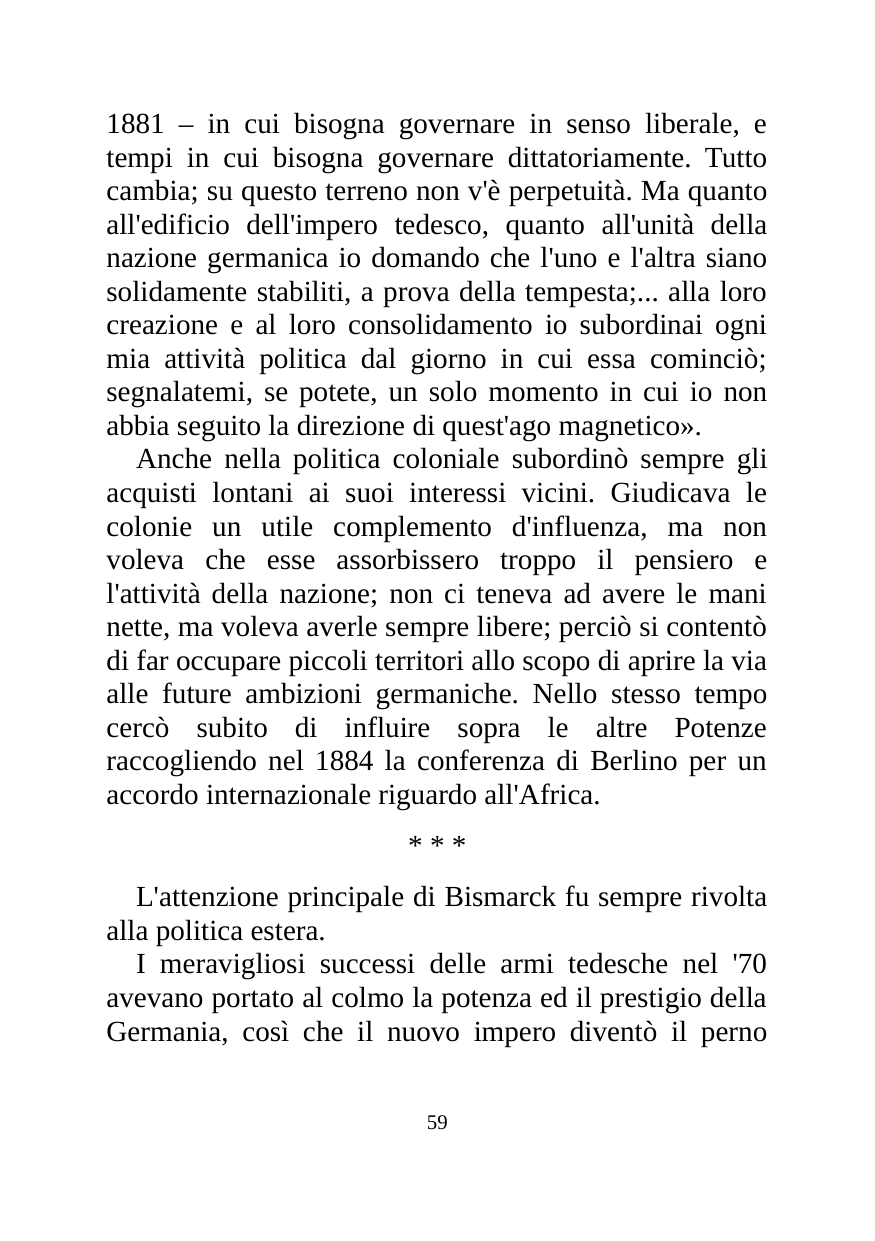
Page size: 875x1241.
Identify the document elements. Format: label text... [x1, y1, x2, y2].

text I meravigliosi successi delle armi tedesche nel '70 avevano portato al colmo la potenza ed il prestigio della Germania, così che il nuovo impero diventò il perno [106, 947, 768, 1047]
text 1881 – in cui bisogna governare in senso liberale, e tempi in cui bisogna governare dittatoriamente. Tutto cambia; su questo terreno non v'è perpetuità. Ma quanto all'edificio dell'impero tedesco, quanto all'unità della nazione germanica io domando che l'uno e l'altra siano solidamente stabiliti, a prova della tempesta;... alla loro creazione e al loro consolidamento io subordinai ogni mia attività politica dal giorno in cui essa cominciò; segnalatemi, se potete, un solo momento in cui io non abbia seguito la direzione di quest'ago magnetico». [106, 106, 768, 442]
text * * * [106, 828, 768, 862]
text Anche nella politica coloniale subordinò sempre gli acquisti lontani ai suoi interessi vicini. Giudicava le colonie un utile complemento d'influenza, ma non voleva che esse assorbissero troppo il pensiero e l'attività della nazione; non ci teneva ad avere le mani nette, ma voleva averle sempre libere; perciò si contentò di far occupare piccoli territori allo scopo di aprire la via alle future ambizioni germaniche. Nello stesso tempo cercò subito di influire sopra le altre Potenze raccogliendo nel 1884 la conferenza di Berlino per un accordo internazionale riguardo all'Africa. [106, 442, 768, 811]
text L'attenzione principale di Bismarck fu sempre rivolta alla politica estera. [106, 879, 768, 947]
